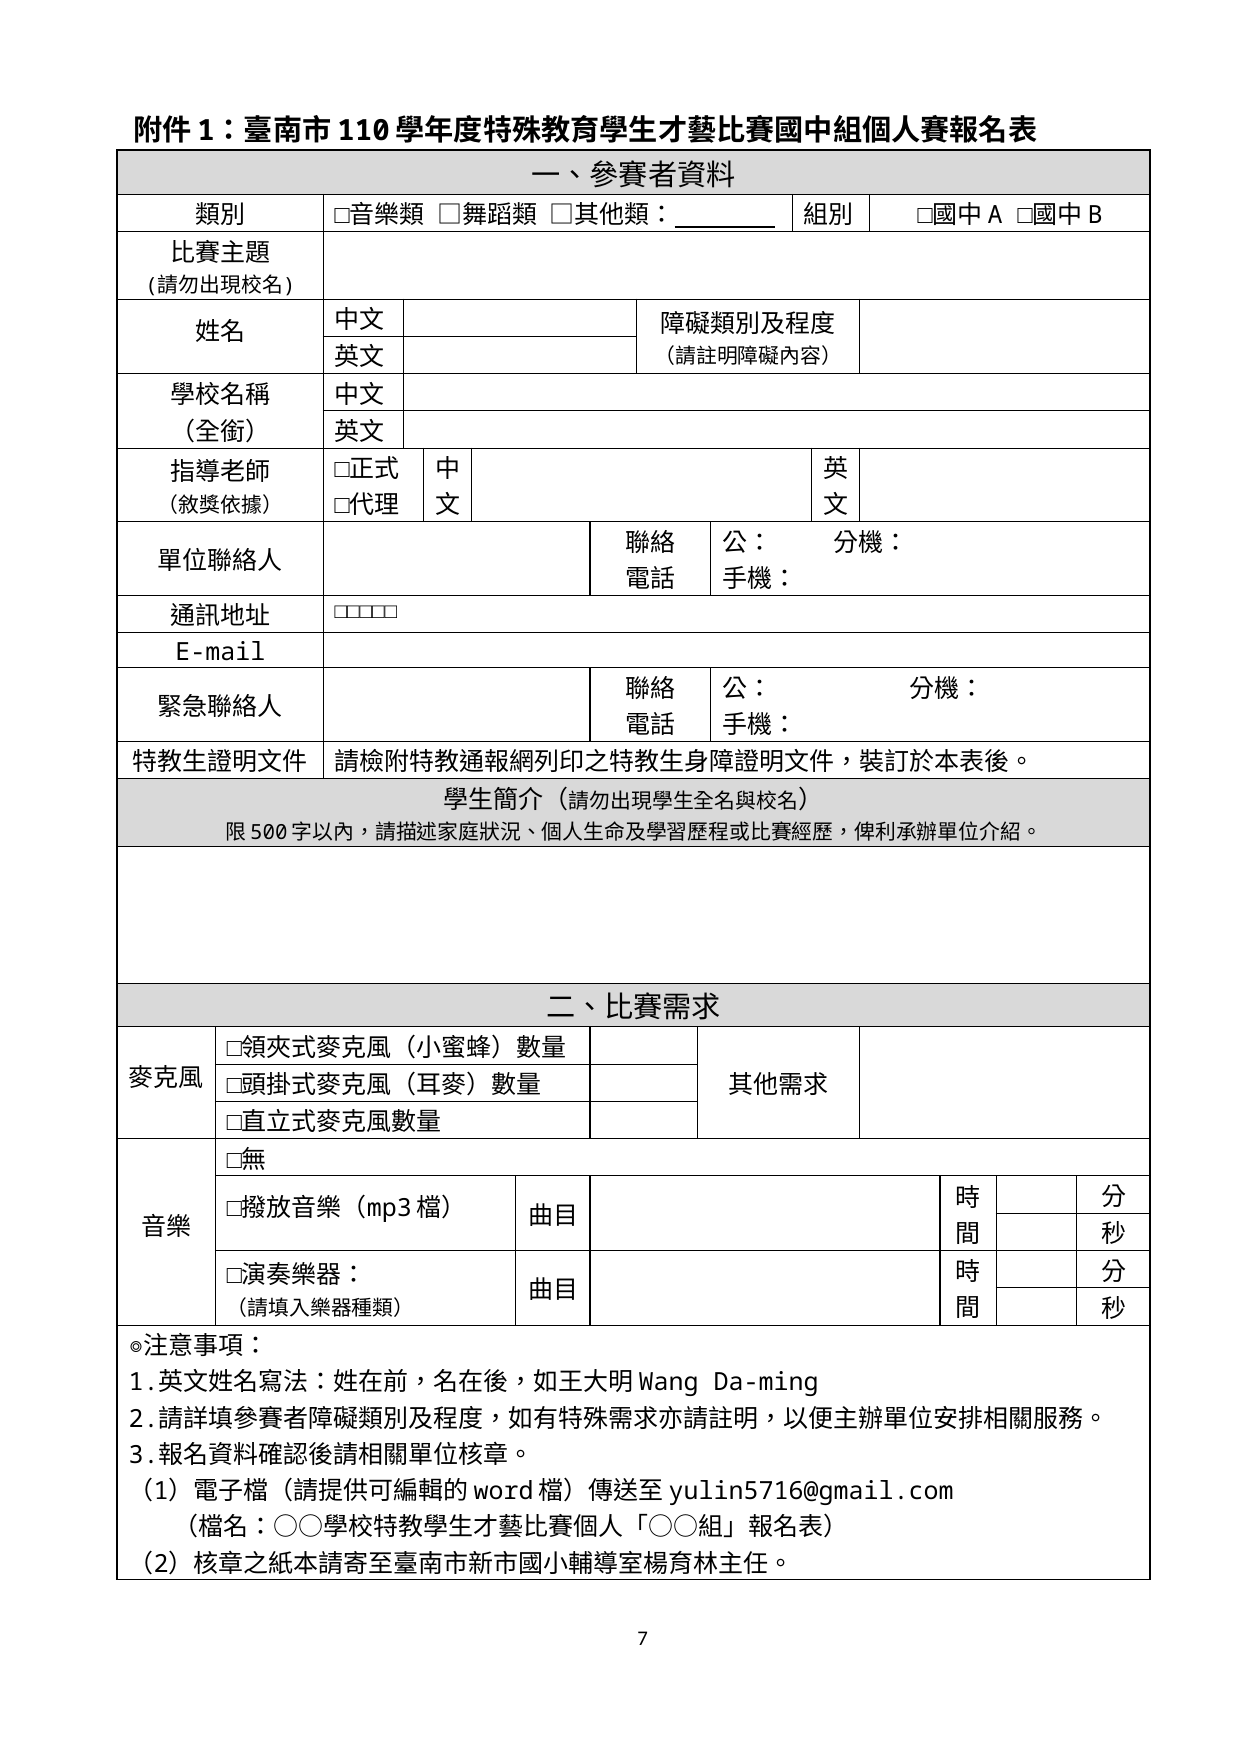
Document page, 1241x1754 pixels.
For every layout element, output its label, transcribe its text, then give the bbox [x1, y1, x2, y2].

table_cell 英文 [324, 411, 403, 448]
table_cell 英文 [324, 337, 403, 373]
table_cell □演奏樂器： （請填入樂器種類） [216, 1251, 515, 1324]
table_cell 二、比賽需求 [118, 984, 1149, 1026]
table_cell □音樂類 □舞蹈類 □其他類： [324, 195, 792, 231]
table_cell [591, 1176, 939, 1250]
table_cell [404, 337, 636, 373]
table_cell [404, 300, 636, 336]
table_cell 英 文 [812, 449, 859, 521]
table_cell 中 文 [424, 449, 471, 521]
table_cell 指導老師 （敘獎依據） [118, 449, 323, 521]
table_cell 通訊地址 [118, 596, 323, 632]
table_cell [860, 449, 1149, 521]
table_cell 中文 [324, 374, 403, 410]
table_cell 分 [1077, 1176, 1149, 1213]
table_cell 分 [1077, 1251, 1149, 1287]
table_cell 時間 [941, 1251, 996, 1324]
table_cell □領夾式麥克風（小蜜蜂）數量 [216, 1027, 589, 1063]
table_cell 公： 分機： 手機： [711, 522, 1149, 595]
table_cell 其他需求 [698, 1027, 859, 1138]
table_cell [860, 1027, 1149, 1138]
table_cell 特教生證明文件 [118, 742, 323, 778]
table_cell 音樂 [118, 1139, 215, 1324]
table_cell [324, 522, 589, 595]
table_cell 時間 [941, 1176, 996, 1250]
table_cell [591, 1027, 697, 1063]
table_cell 中文 [324, 300, 403, 336]
table_cell [324, 668, 589, 741]
table_cell 秒 [1077, 1214, 1149, 1250]
table_cell 秒 [1077, 1288, 1149, 1324]
table_cell 曲目 [516, 1251, 589, 1324]
table_cell 姓名 [118, 300, 323, 373]
table_cell [997, 1214, 1076, 1250]
table_cell 類別 [118, 195, 323, 231]
table_cell □頭掛式麥克風（耳麥）數量 [216, 1065, 589, 1101]
table_cell 聯絡 電話 [591, 668, 710, 741]
table_cell 麥克風 [118, 1027, 215, 1138]
table_cell □正式 □代理 [324, 449, 423, 521]
table_cell □國中A □國中B [870, 195, 1149, 231]
table_cell 緊急聯絡人 [118, 668, 323, 741]
table_cell □□□□□ [324, 596, 1149, 632]
table_cell □直立式麥克風數量 [216, 1102, 589, 1138]
table_cell □撥放音樂（mp3檔） [216, 1176, 515, 1250]
table_cell [860, 300, 1149, 373]
table_cell 單位聯絡人 [118, 522, 323, 595]
table_cell [997, 1176, 1076, 1213]
table_header 一、參賽者資料 [118, 151, 1149, 194]
table_cell [997, 1251, 1076, 1287]
table_cell 學生簡介（請勿出現學生全名與校名） 限500字以內，請描述家庭狀況、個人生命及學習歷程或比賽經歷，俾利承辦單位介紹。 [118, 779, 1149, 846]
table_cell □無 [216, 1139, 1149, 1175]
text 附件1：臺南市110學年度特殊教育學生才藝比賽國中組個人賽報名表 [133, 107, 1152, 149]
table_cell [591, 1251, 939, 1324]
table_cell 學校名稱 （全銜） [118, 374, 323, 448]
table_cell E-mail [118, 633, 323, 667]
table_cell [591, 1102, 697, 1138]
table_cell [404, 411, 1149, 448]
table_cell 公： 分機： 手機： [711, 668, 1149, 741]
table_cell [324, 232, 1149, 298]
table_cell 比賽主題 (請勿出現校名) [118, 232, 323, 298]
table_cell [404, 374, 1149, 410]
table_cell [324, 633, 1149, 667]
table_cell 組別 [793, 195, 869, 231]
table_cell [472, 449, 811, 521]
table_cell 曲目 [516, 1176, 589, 1250]
table_cell [997, 1288, 1076, 1324]
table_cell 聯絡 電話 [591, 522, 710, 595]
table_cell 障礙類別及程度 （請註明障礙內容） [637, 300, 859, 373]
table_cell 請檢附特教通報網列印之特教生身障證明文件，裝訂於本表後。 [324, 742, 1149, 778]
table_cell [591, 1065, 697, 1101]
table_cell [118, 847, 1149, 983]
table_cell ◎注意事項： 1.英文姓名寫法：姓在前，名在後，如王大明Wang Da-ming 2.請詳填參賽者障礙類別及程度，如有特殊需求亦請註明，以便主辦單位安排相關服務。 3.報名資料確認後請相關單位核章。 （1）電子檔（請提供可編輯的word檔）傳送至yulin5716@gmail.com （檔名：○○學校特教學生才藝比賽個人「○○組」報名表） （2）核章之紙本請寄至臺南市新市國小輔導室楊育林主任。 [118, 1326, 1149, 1579]
